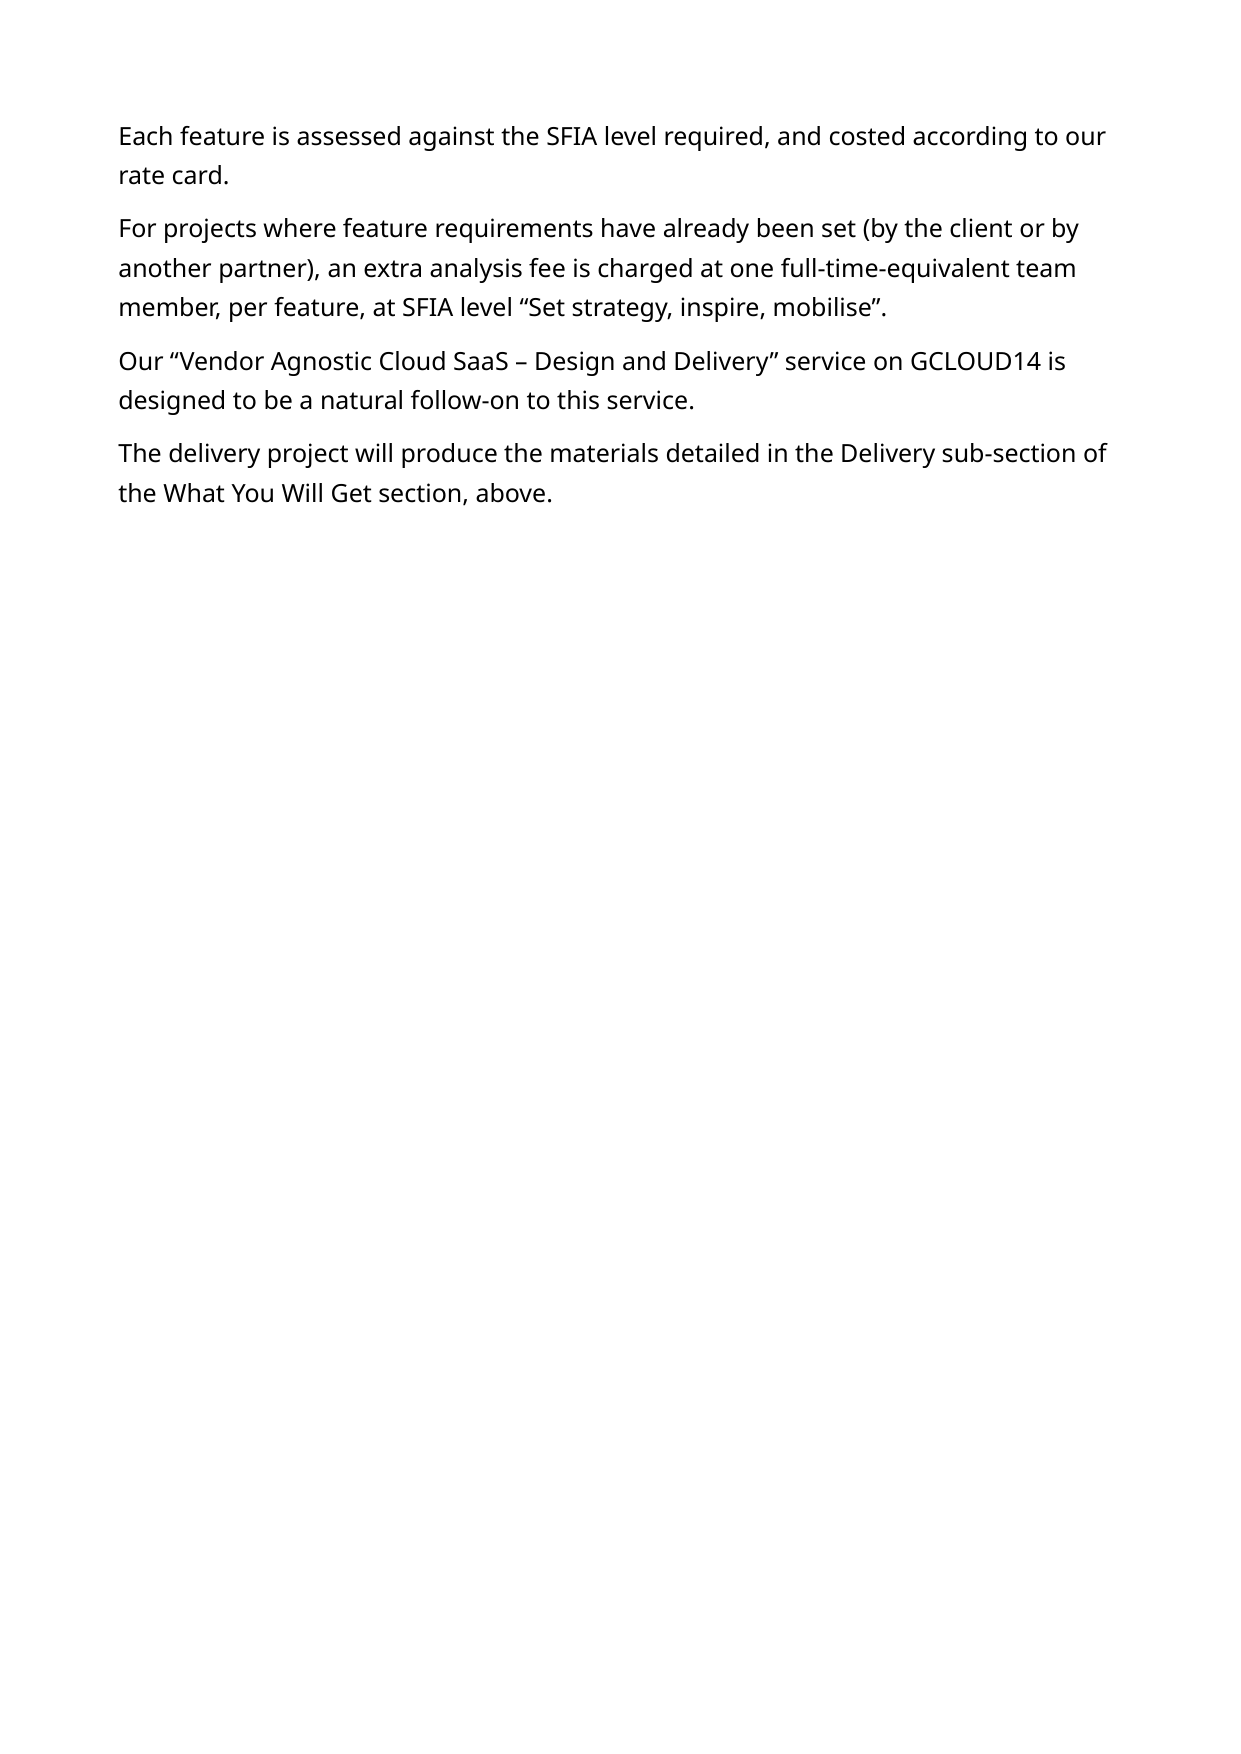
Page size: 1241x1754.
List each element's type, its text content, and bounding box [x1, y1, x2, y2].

text For projects where feature requirements have already been set (by the client or by another partner), an extra analysis fee is charged at one full-time-equivalent team member, per feature, at SFIA level “Set strategy, inspire, mobilise”. [118, 211, 1122, 323]
text Each feature is assessed against the SFIA level required, and costed according to our rate card. [118, 118, 1122, 191]
text Our “Vendor Agnostic Cloud SaaS – Design and Delivery” service on GCLOUD14 is designed to be a natural follow-on to this service. [118, 343, 1122, 416]
text The delivery project will produce the materials detailed in the Delivery sub-section of the What You Will Get section, above. [118, 436, 1122, 509]
